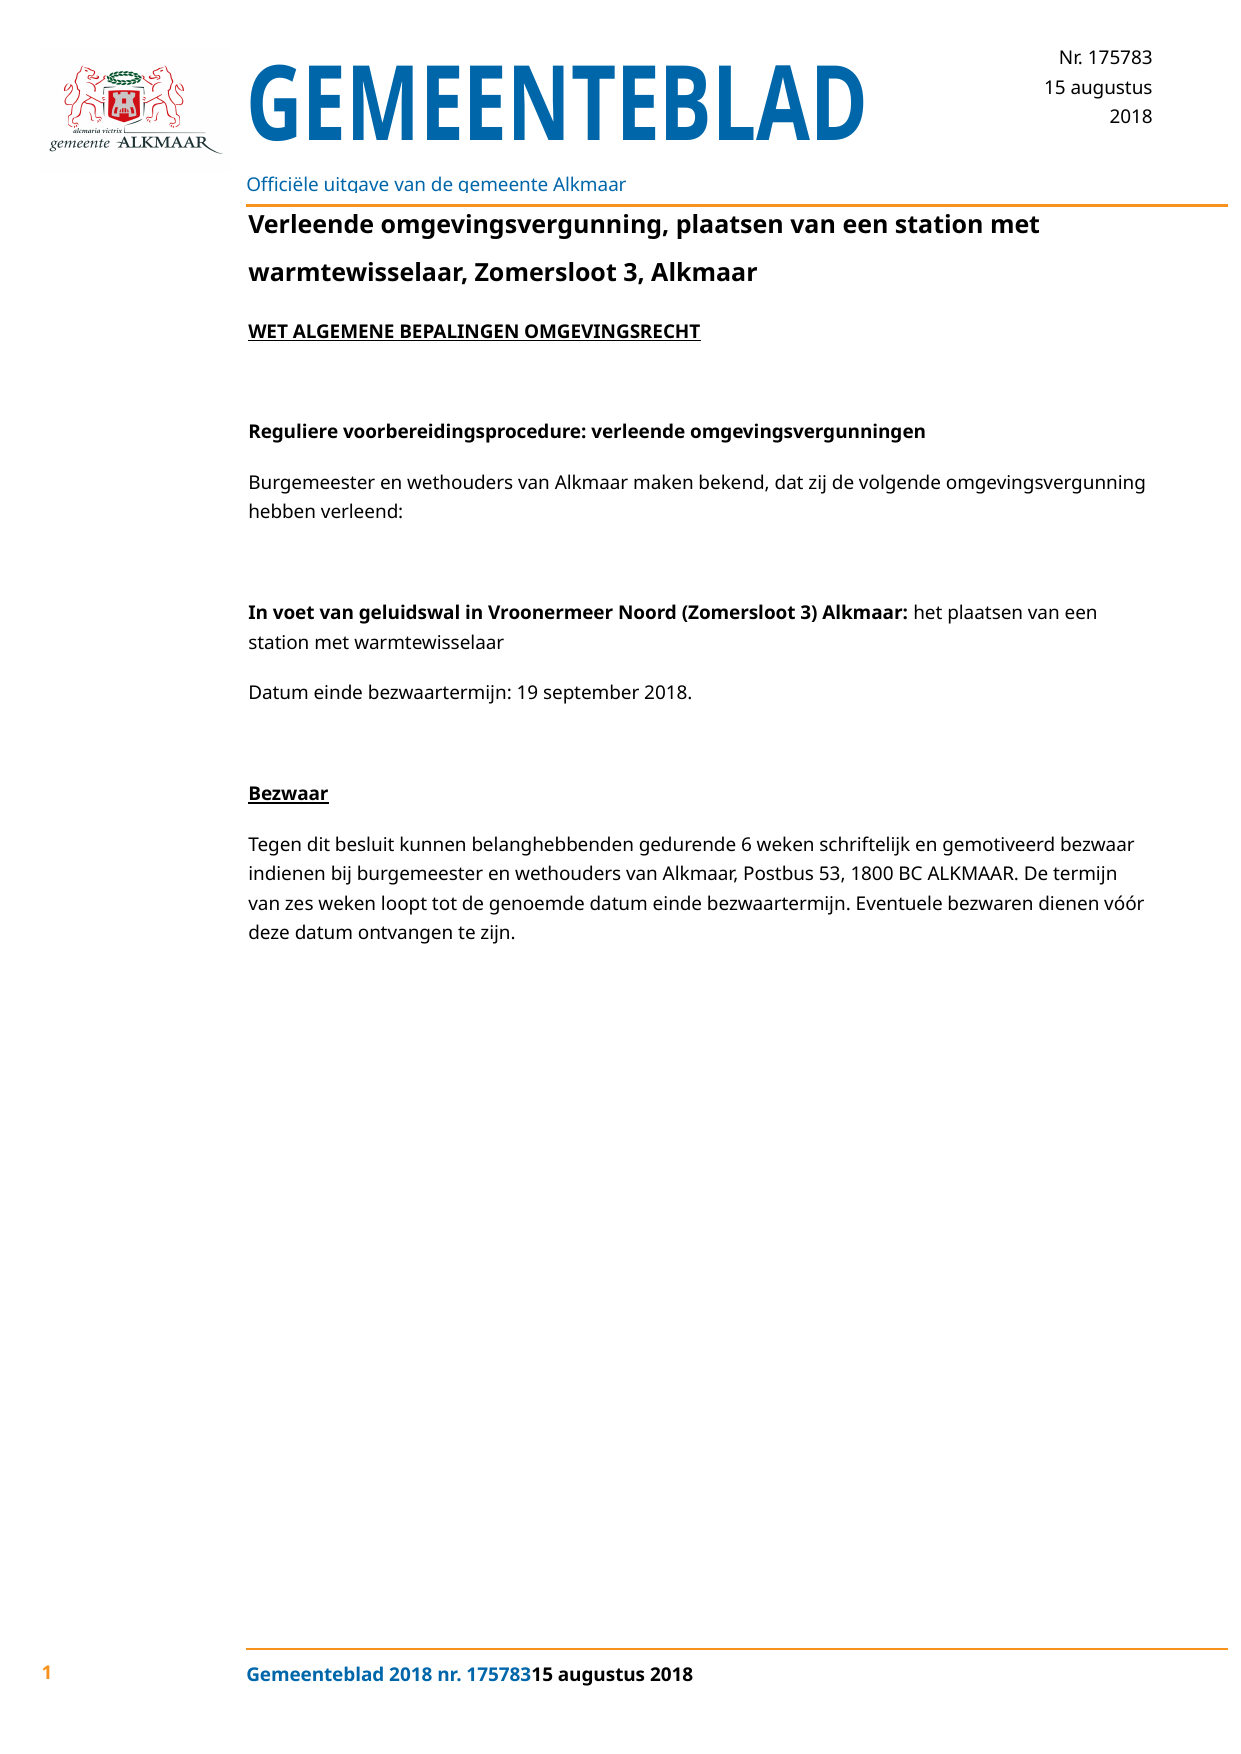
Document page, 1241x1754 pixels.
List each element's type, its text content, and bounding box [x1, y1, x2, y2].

text Datum einde bezwaartermijn: 19 september 2018. [248, 679, 1152, 705]
text Verleende omgevingsvergunning, plaatsen van een station met warmtewisselaar, Zomersloot 3, Alkmaar [248, 207, 1152, 288]
text Burgemeester en wethouders van Alkmaar maken bekend, dat zij de volgende omgevingsvergunning hebben verleend: [248, 469, 1152, 524]
text Bezwaar [248, 780, 1152, 806]
text WET ALGEMENE BEPALINGEN OMGEVINGSRECHT [248, 318, 1152, 344]
text In voet van geluidswal in Vroonermeer Noord (Zomersloot 3) Alkmaar: het plaatsen van een station met warmtewisselaar [248, 599, 1152, 655]
text Reguliere voorbereidingsprocedure: verleende omgevingsvergunningen [248, 419, 1152, 444]
picture [41, 47, 231, 172]
text Tegen dit besluit kunnen belanghebbenden gedurende 6 weken schriftelijk en gemotiveerd bezwaar indienen bij burgemeester en wethouders van Alkmaar, Postbus 53, 1800 BC ALKMAAR. De termijn van zes weken loopt tot de genoemde datum einde bezwaartermijn. Eventuele bezwaren dienen vóór deze datum ontvangen te zijn. [248, 831, 1152, 945]
